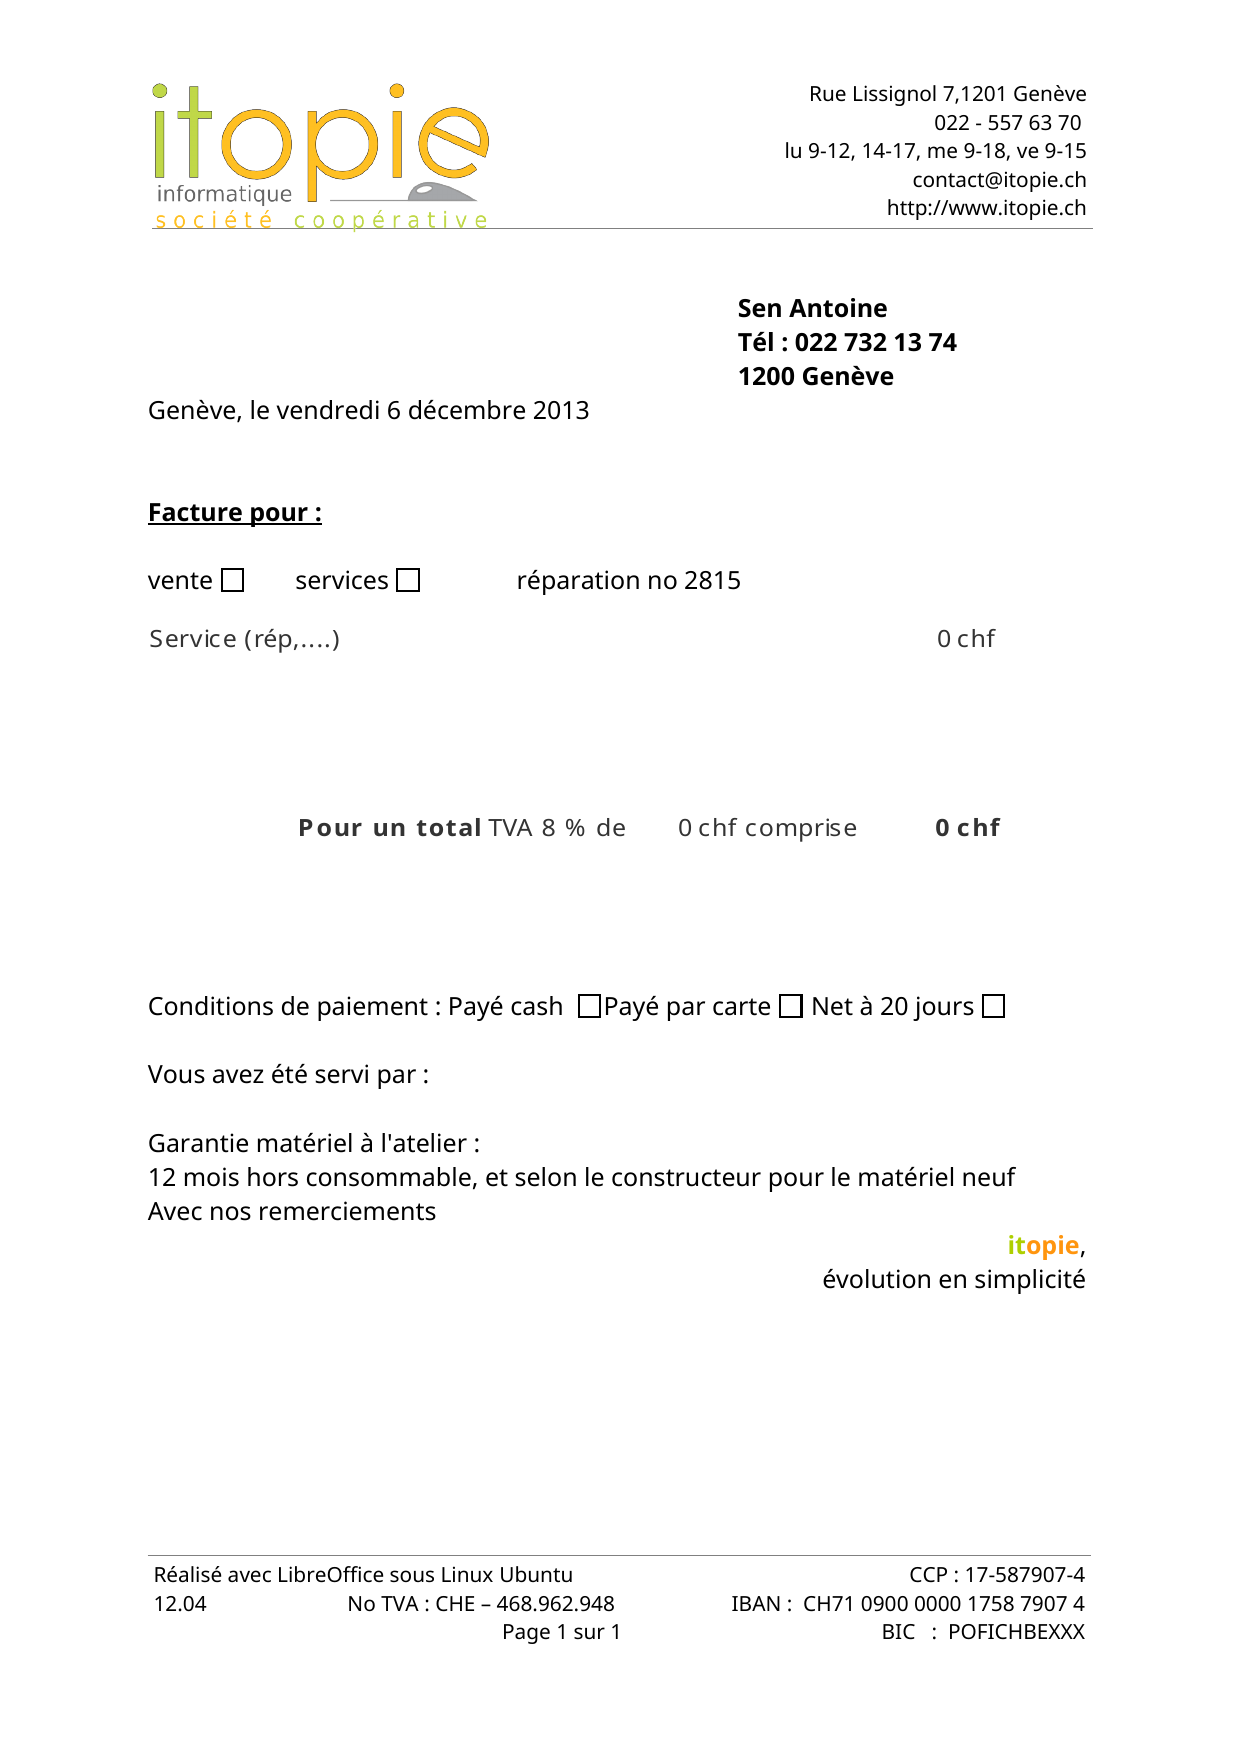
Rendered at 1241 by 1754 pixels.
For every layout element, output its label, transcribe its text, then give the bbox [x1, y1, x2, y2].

text 1200 Genève [148, 358, 1093, 392]
text Tél : 022 732 13 74 [148, 324, 1093, 358]
text vente services réparation no 2815 [148, 563, 1093, 597]
text 12 mois hors consommable, et selon le constructeur pour le matériel neuf [148, 1159, 1093, 1193]
text Sen Antoine [148, 290, 1093, 324]
text itopie, [148, 1227, 1093, 1262]
text Facture pour : [148, 495, 1093, 529]
text Avec nos remerciements [148, 1193, 1093, 1227]
text Vous avez été servi par : [148, 1057, 1093, 1091]
text Garantie matériel à l'atelier : [148, 1125, 1093, 1159]
text Genève, le vendredi 6 décembre 2013 [148, 392, 1093, 427]
text Conditions de paiement : Payé cash Payé par carte Net à 20 jours [148, 989, 1093, 1023]
picture [138, 72, 500, 244]
text évolution en simplicité [148, 1262, 1093, 1296]
